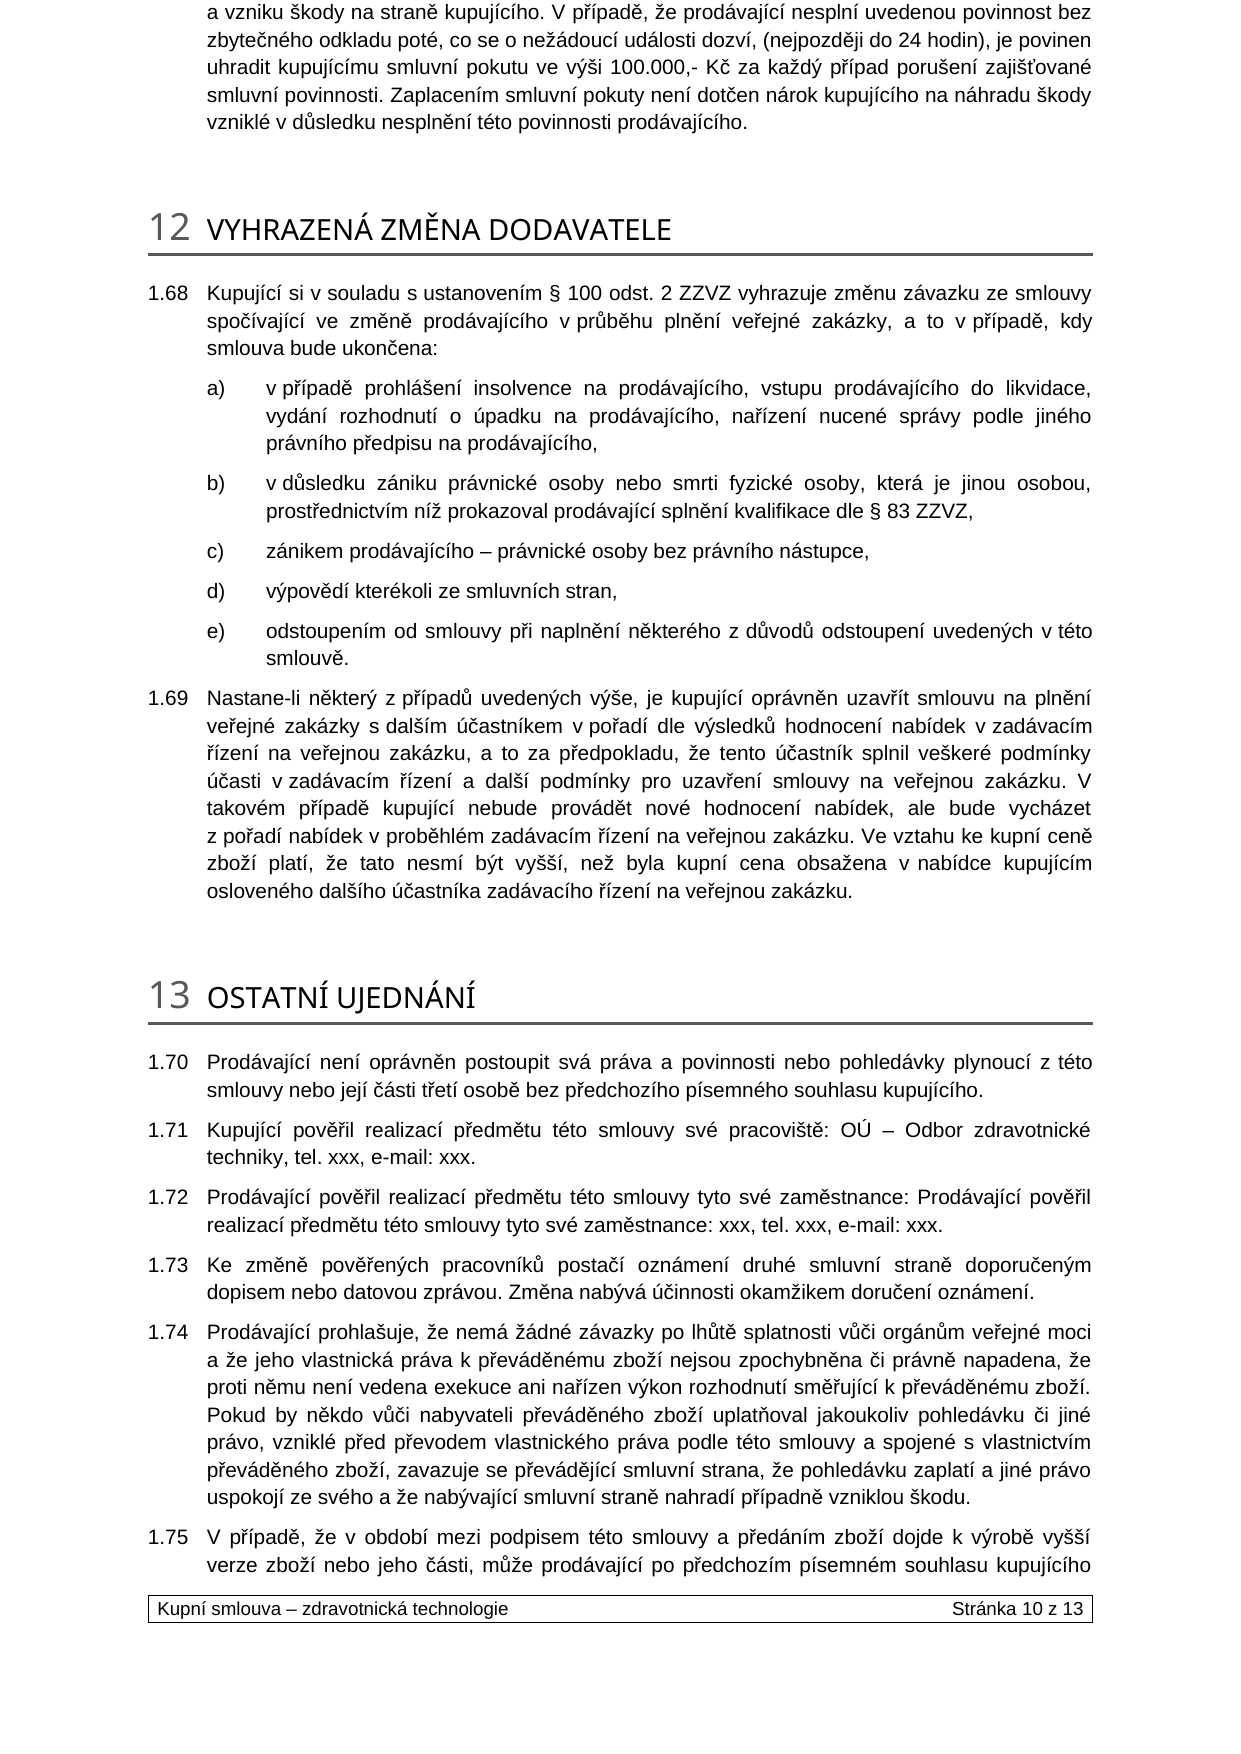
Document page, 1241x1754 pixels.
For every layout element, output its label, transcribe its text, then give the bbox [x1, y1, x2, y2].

list zánikem prodávajícího – právnické osoby bez právního nástupce, [207, 539, 1093, 563]
list Kupující pověřil realizací předmětu této smlouvy své pracoviště: OÚ – Odbor zdravotnické techniky, tel. xxx, e-mail: xxx. [148, 1117, 1093, 1169]
subtitle Ostatní ujednání [148, 969, 1093, 1022]
list V případě, že v období mezi podpisem této smlouvy a předáním zboží dojde k výrobě vyšší verze zboží nebo jeho části, může prodávající po předchozím písemném souhlasu kupujícího [148, 1525, 1093, 1576]
subtitle vyhrazená zmĚNA dodavatele [148, 200, 1093, 253]
list Ke změně pověřených pracovníků postačí oznámení druhé smluvní straně doporučeným dopisem nebo datovou zprávou. Změna nabývá účinnosti okamžikem doručení oznámení. [148, 1252, 1093, 1304]
list Prodávající prohlašuje, že nemá žádné závazky po lhůtě splatnosti vůči orgánům veřejné moci a že jeho vlastnická práva k převáděnému zboží nejsou zpochybněna či právně napadena, že proti němu není vedena exekuce ani nařízen výkon rozhodnutí směřující k převáděnému zboží. Pokud by někdo vůči nabyvateli převáděného zboží uplatňoval jakoukoliv pohledávku či jiné právo, vzniklé před převodem vlastnického práva podle této smlouvy a spojené s vlastnictvím převáděného zboží, zavazuje se převádějící smluvní strana, že pohledávku zaplatí a jiné právo uspokojí ze svého a že nabývající smluvní straně nahradí případně vzniklou škodu. [148, 1320, 1093, 1509]
list Kupující si v souladu s ustanovením § 100 odst. 2 ZZVZ vyhrazuje změnu závazku ze smlouvy spočívající ve změně prodávajícího v průběhu plnění veřejné zakázky, a to v případě, kdy smlouva bude ukončena: [148, 281, 1093, 360]
list odstoupením od smlouvy při naplnění některého z důvodů odstoupení uvedených v této smlouvě. [207, 619, 1093, 670]
list Prodávající pověřil realizací předmětu této smlouvy tyto své zaměstnance: Prodávající pověřil realizací předmětu této smlouvy tyto své zaměstnance: xxx, tel. xxx, e-mail: xxx. [148, 1185, 1093, 1236]
list Nastane-li některý z případů uvedených výše, je kupující oprávněn uzavřít smlouvu na plnění veřejné zakázky s dalším účastníkem v pořadí dle výsledků hodnocení nabídek v zadávacím řízení na veřejnou zakázku, a to za předpokladu, že tento účastník splnil veškeré podmínky účasti v zadávacím řízení a další podmínky pro uzavření smlouvy na veřejnou zakázku. V takovém případě kupující nebude provádět nové hodnocení nabídek, ale bude vycházet z pořadí nabídek v proběhlém zadávacím řízení na veřejnou zakázku. Ve vztahu ke kupní ceně zboží platí, že tato nesmí být vyšší, než byla kupní cena obsažena v nabídce kupujícím osloveného dalšího účastníka zadávacího řízení na veřejnou zakázku. [148, 686, 1093, 903]
list v případě prohlášení insolvence na prodávajícího, vstupu prodávajícího do likvidace, vydání rozhodnutí o úpadku na prodávajícího, nařízení nucené správy podle jiného právního předpisu na prodávajícího, [207, 376, 1093, 455]
list Prodávající není oprávněn postoupit svá práva a povinnosti nebo pohledávky plynoucí z této smlouvy nebo její části třetí osobě bez předchozího písemného souhlasu kupujícího. [148, 1050, 1093, 1101]
list v důsledku zániku právnické osoby nebo smrti fyzické osoby, která je jinou osobou, prostřednictvím níž prokazoval prodávající splnění kvalifikace dle § 83 ZZVZ, [207, 471, 1093, 523]
list a vzniku škody na straně kupujícího. V případě, že prodávající nesplní uvedenou povinnost bez zbytečného odkladu poté, co se o nežádoucí události dozví, (nejpozději do 24 hodin), je povinen uhradit kupujícímu smluvní pokutu ve výši 100.000,- Kč za každý případ porušení zajišťované smluvní povinnosti. Zaplacením smluvní pokuty není dotčen nárok kupujícího na náhradu škody vzniklé v důsledku nesplnění této povinnosti prodávajícího. [148, 0, 1093, 134]
list výpovědí kterékoli ze smluvních stran, [207, 579, 1093, 603]
